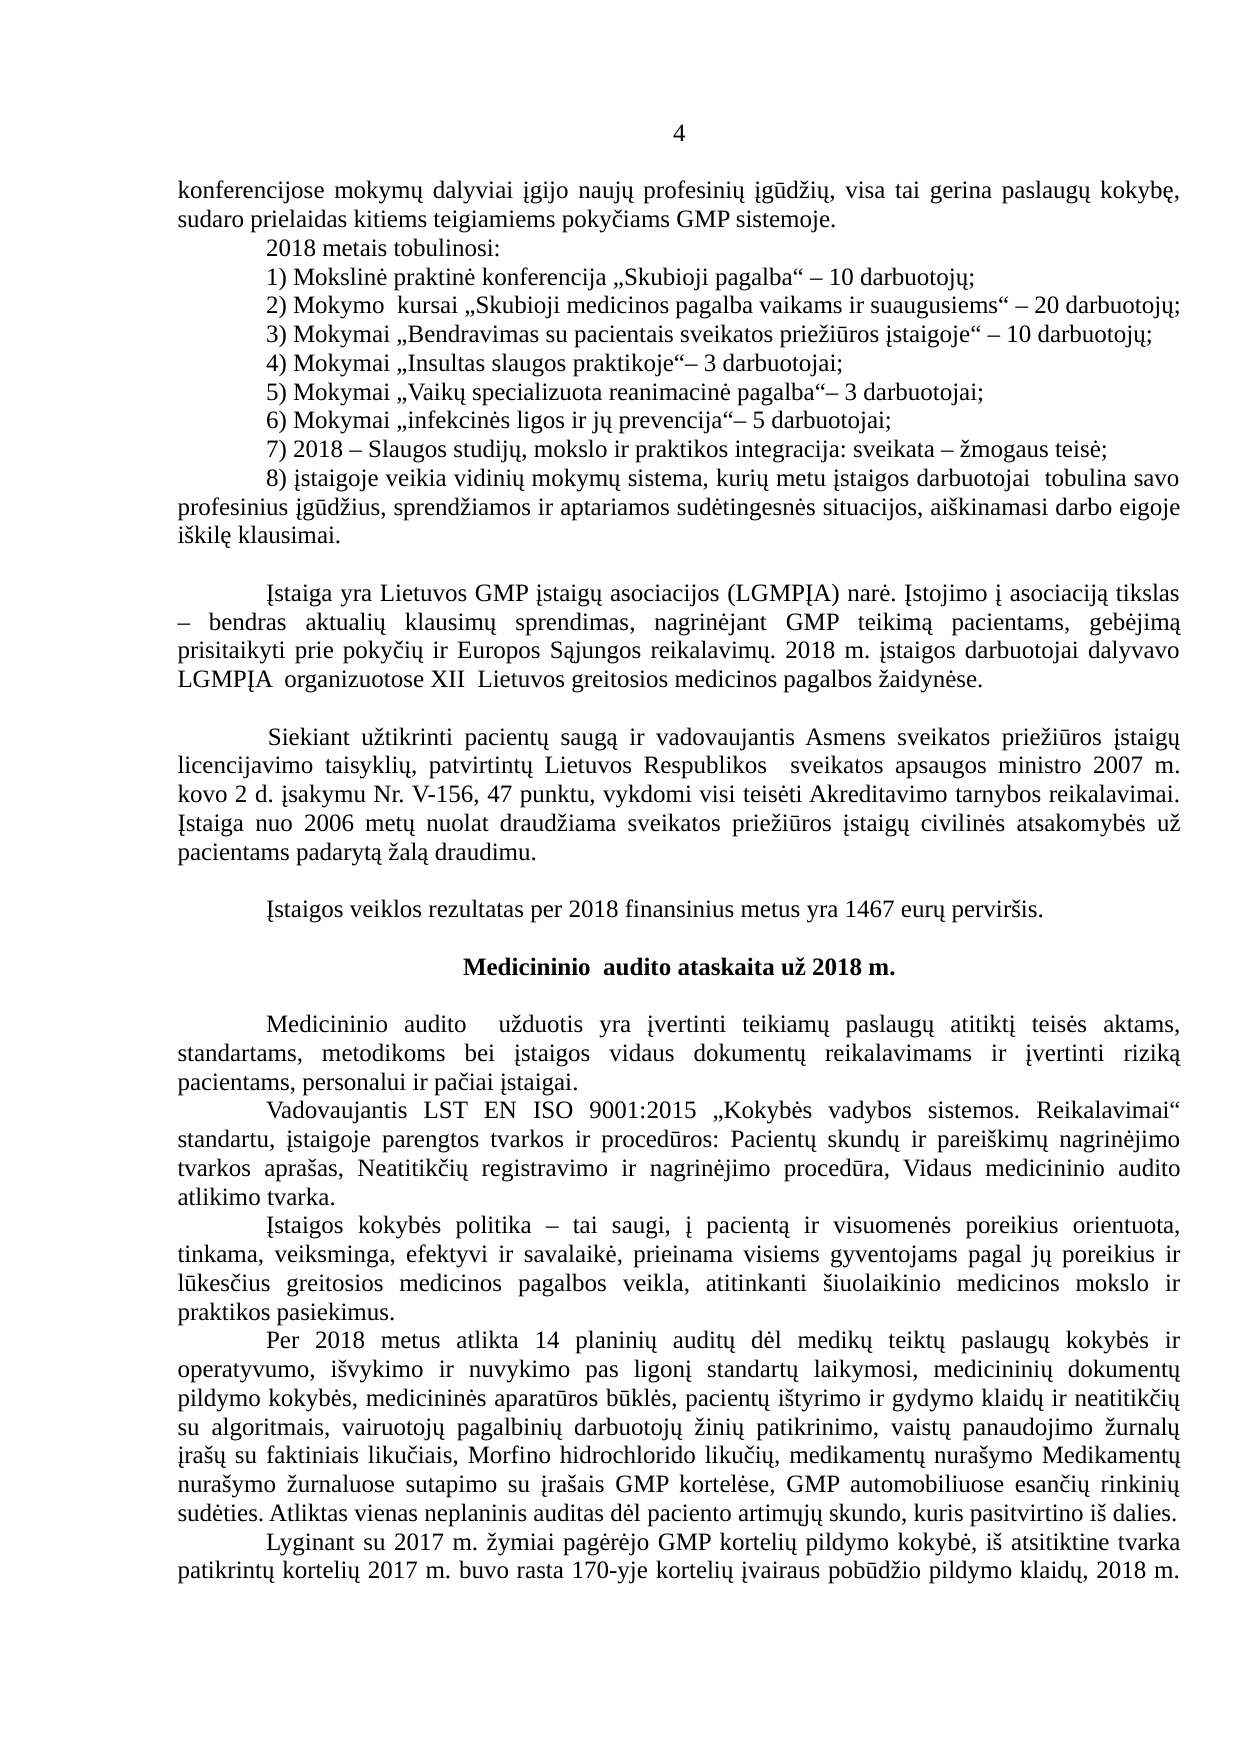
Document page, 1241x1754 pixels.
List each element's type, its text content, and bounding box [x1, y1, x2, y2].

text 7) 2018 – Slaugos studijų, mokslo ir praktikos integracija: sveikata – žmogaus teisė; [252, 434, 1181, 463]
text Įstaiga yra Lietuvos GMP įstaigų asociacijos (LGMPĮA) narė. Įstojimo į asociaciją tikslas – bendras aktualių klausimų sprendimas, nagrinėjant GMP teikimą pacientams, gebėjimą prisitaikyti prie pokyčių ir Europos Sąjungos reikalavimų. 2018 m. įstaigos darbuotojai dalyvavo LGMPĮA organizuotose XII Lietuvos greitosios medicinos pagalbos žaidynėse. [177, 578, 1181, 693]
text Įstaigos kokybės politika – tai saugi, į pacientą ir visuomenės poreikius orientuota, tinkama, veiksminga, efektyvi ir savalaikė, prieinama visiems gyventojams pagal jų poreikius ir lūkesčius greitosios medicinos pagalbos veikla, atitinkanti šiuolaikinio medicinos mokslo ir praktikos pasiekimus. [177, 1211, 1181, 1326]
text Medicininio audito ataskaita už 2018 m. [177, 952, 1181, 981]
text Įstaigos veiklos rezultatas per 2018 finansinius metus yra 1467 eurų perviršis. [177, 894, 1219, 923]
text 1) Mokslinė praktinė konferencija „Skubioji pagalba“ – 10 darbuotojų; [177, 262, 1181, 291]
text Medicininio audito užduotis yra įvertinti teikiamų paslaugų atitiktį teisės aktams, standartams, metodikoms bei įstaigos vidaus dokumentų reikalavimams ir įvertinti riziką pacientams, personalui ir pačiai įstaigai. [177, 1009, 1181, 1096]
text 2018 metais tobulinosi: [177, 233, 1181, 262]
text Lyginant su 2017 m. žymiai pagėrėjo GMP kortelių pildymo kokybė, iš atsitiktine tvarka patikrintų kortelių 2017 m. buvo rasta 170-yje kortelių įvairaus pobūdžio pildymo klaidų, 2018 m. [177, 1527, 1181, 1584]
text Per 2018 metus atlikta 14 planinių auditų dėl medikų teiktų paslaugų kokybės ir operatyvumo, išvykimo ir nuvykimo pas ligonį standartų laikymosi, medicininių dokumentų pildymo kokybės, medicininės aparatūros būklės, pacientų ištyrimo ir gydymo klaidų ir neatitikčių su algoritmais, vairuotojų pagalbinių darbuotojų žinių patikrinimo, vaistų panaudojimo žurnalų įrašų su faktiniais likučiais, Morfino hidrochlorido likučių, medikamentų nurašymo Medikamentų nurašymo žurnaluose sutapimo su įrašais GMP kortelėse, GMP automobiliuose esančių rinkinių sudėties. Atliktas vienas neplaninis auditas dėl paciento artimųjų skundo, kuris pasitvirtino iš dalies. [177, 1326, 1181, 1527]
text konferencijose mokymų dalyviai įgijo naujų profesinių įgūdžių, visa tai gerina paslaugų kokybę, sudaro prielaidas kitiems teigiamiems pokyčiams GMP sistemoje. [177, 176, 1181, 233]
text 4) Mokymai „Insultas slaugos praktikoje“– 3 darbuotojai; [252, 348, 1181, 377]
text 2) Mokymo kursai „Skubioji medicinos pagalba vaikams ir suaugusiems“ – 20 darbuotojų; [177, 291, 1181, 319]
text 5) Mokymai „Vaikų specializuota reanimacinė pagalba“– 3 darbuotojai; [252, 377, 1181, 406]
text Vadovaujantis LST EN ISO 9001:2015 „Kokybės vadybos sistemos. Reikalavimai“ standartu, įstaigoje parengtos tvarkos ir procedūros: Pacientų skundų ir pareiškimų nagrinėjimo tvarkos aprašas, Neatitikčių registravimo ir nagrinėjimo procedūra, Vidaus medicininio audito atlikimo tvarka. [177, 1096, 1181, 1211]
text Siekiant užtikrinti pacientų saugą ir vadovaujantis Asmens sveikatos priežiūros įstaigų licencijavimo taisyklių, patvirtintų Lietuvos Respublikos sveikatos apsaugos ministro 2007 m. kovo 2 d. įsakymu Nr. V-156, 47 punktu, vykdomi visi teisėti Akreditavimo tarnybos reikalavimai. Įstaiga nuo 2006 metų nuolat draudžiama sveikatos priežiūros įstaigų civilinės atsakomybės už pacientams padarytą žalą draudimu. [177, 722, 1181, 866]
text 6) Mokymai „infekcinės ligos ir jų prevencija“– 5 darbuotojai; [252, 406, 1181, 434]
text 8) įstaigoje veikia vidinių mokymų sistema, kurių metu įstaigos darbuotojai tobulina savo profesinius įgūdžius, sprendžiamos ir aptariamos sudėtingesnės situacijos, aiškinamasi darbo eigoje iškilę klausimai. [177, 463, 1181, 549]
text 3) Mokymai „Bendravimas su pacientais sveikatos priežiūros įstaigoje“ – 10 darbuotojų; [252, 319, 1181, 348]
